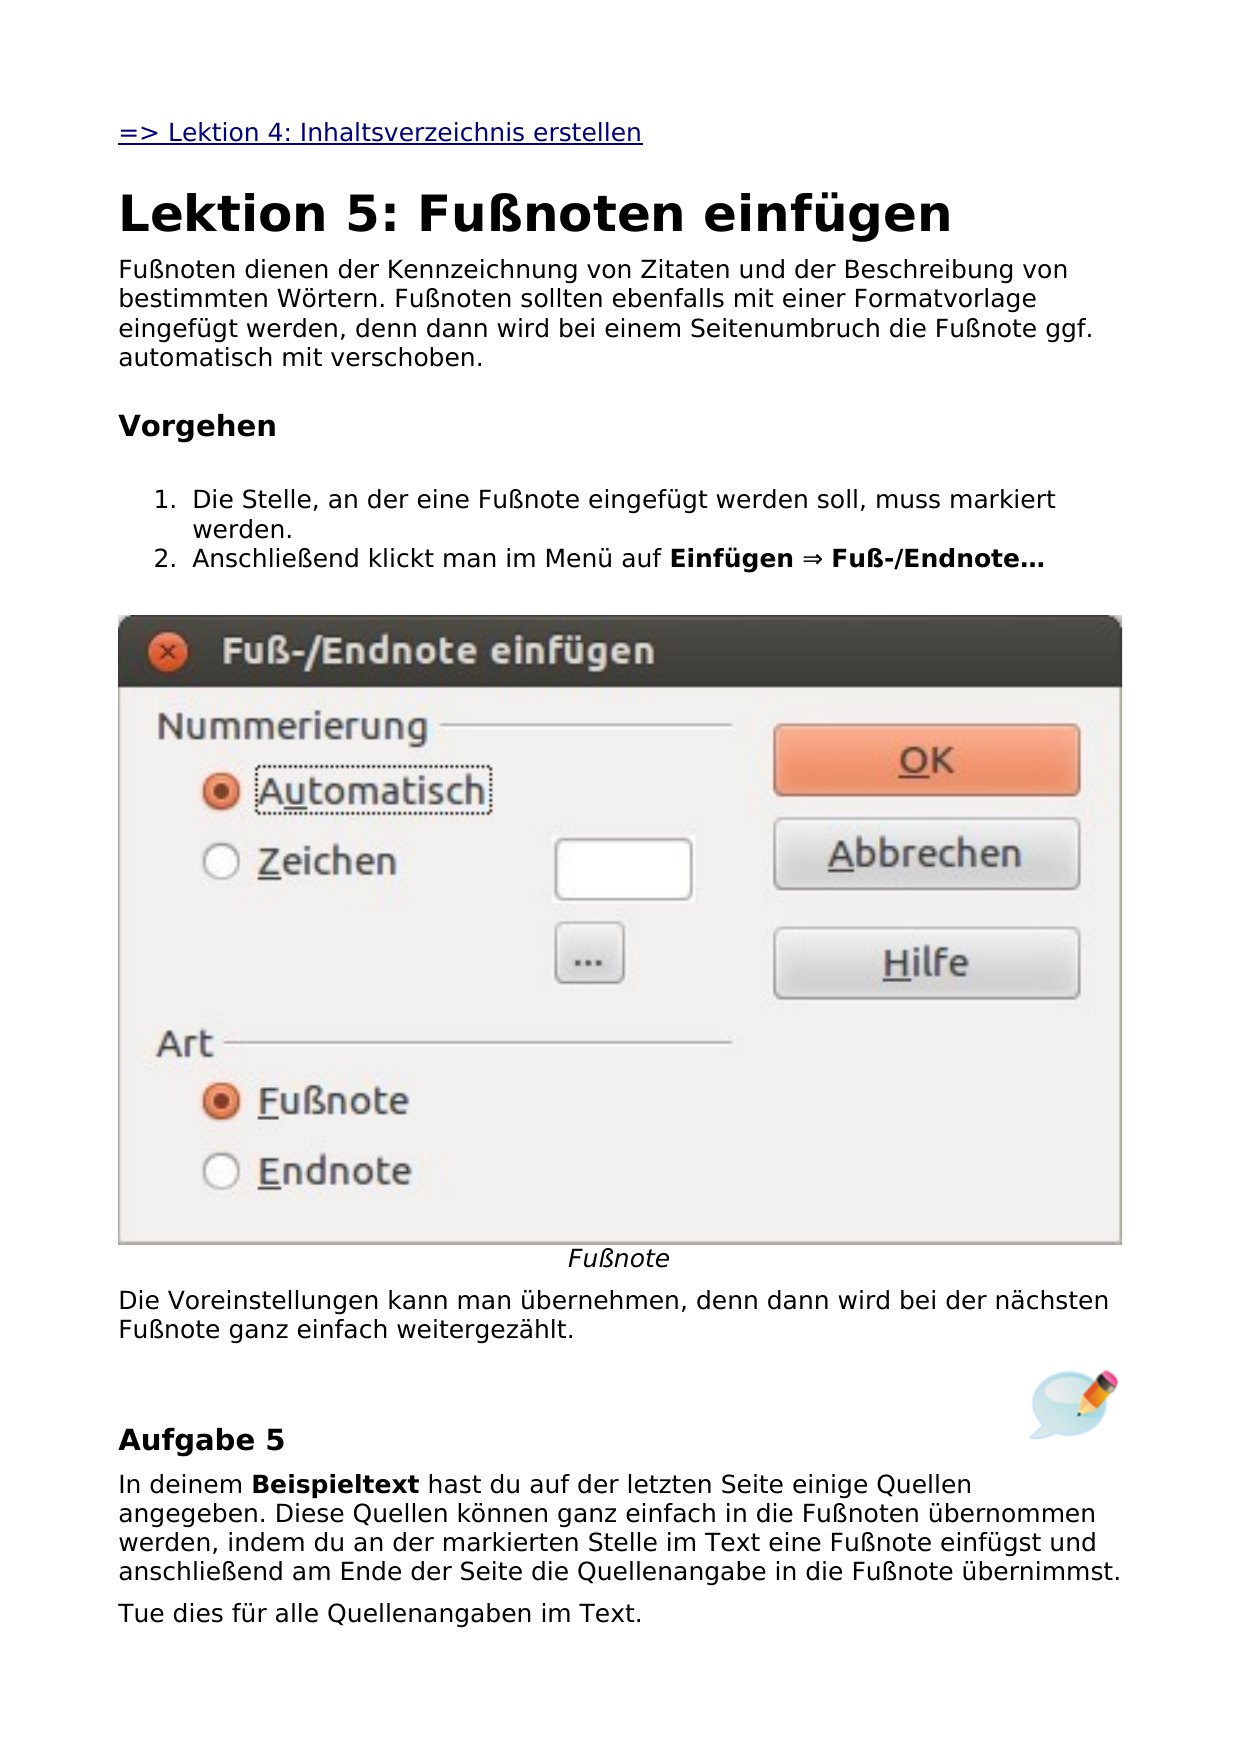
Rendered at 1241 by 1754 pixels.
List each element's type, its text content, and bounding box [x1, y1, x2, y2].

text Die Voreinstellungen kann man übernehmen, denn dann wird bei der nächsten Fußnote ganz einfach weitergezählt. [118, 1286, 1122, 1344]
text Fußnoten dienen der Kennzeichnung von Zitaten und der Beschreibung von bestimmten Wörtern. Fußnoten sollten ebenfalls mit einer Formatvorlage eingefügt werden, denn dann wird bei einem Seitenumbruch die Fußnote ggf. automatisch mit verschoben. [118, 256, 1122, 372]
list Die Stelle, an der eine Fußnote eingefügt werden soll, muss markiert werden. [177, 486, 1122, 544]
picture [1022, 1356, 1123, 1457]
subtitle Vorgehen [118, 410, 1122, 444]
text In deinem Beispieltext hast du auf der letzten Seite einige Quellen angegeben. Diese Quellen können ganz einfach in die Fußnoten übernommen werden, indem du an der markierten Stelle im Text eine Fußnote einfügst und anschließend am Ende der Seite die Quellenangabe in die Fußnote übernimmst. [118, 1470, 1122, 1587]
text => Lektion 4: Inhaltsverzeichnis erstellen [118, 118, 1122, 147]
subtitle Lektion 5: Fußnoten einfügen [118, 185, 1122, 243]
text Fußnote [118, 1245, 1122, 1273]
list Anschließend klickt man im Menü auf Einfügen ⇒ Fuß-/Endnote… [177, 544, 1122, 573]
subtitle Aufgabe 5 [118, 1423, 1022, 1457]
text Tue dies für alle Quellenangaben im Text. [118, 1599, 1122, 1628]
picture [118, 615, 1123, 1245]
